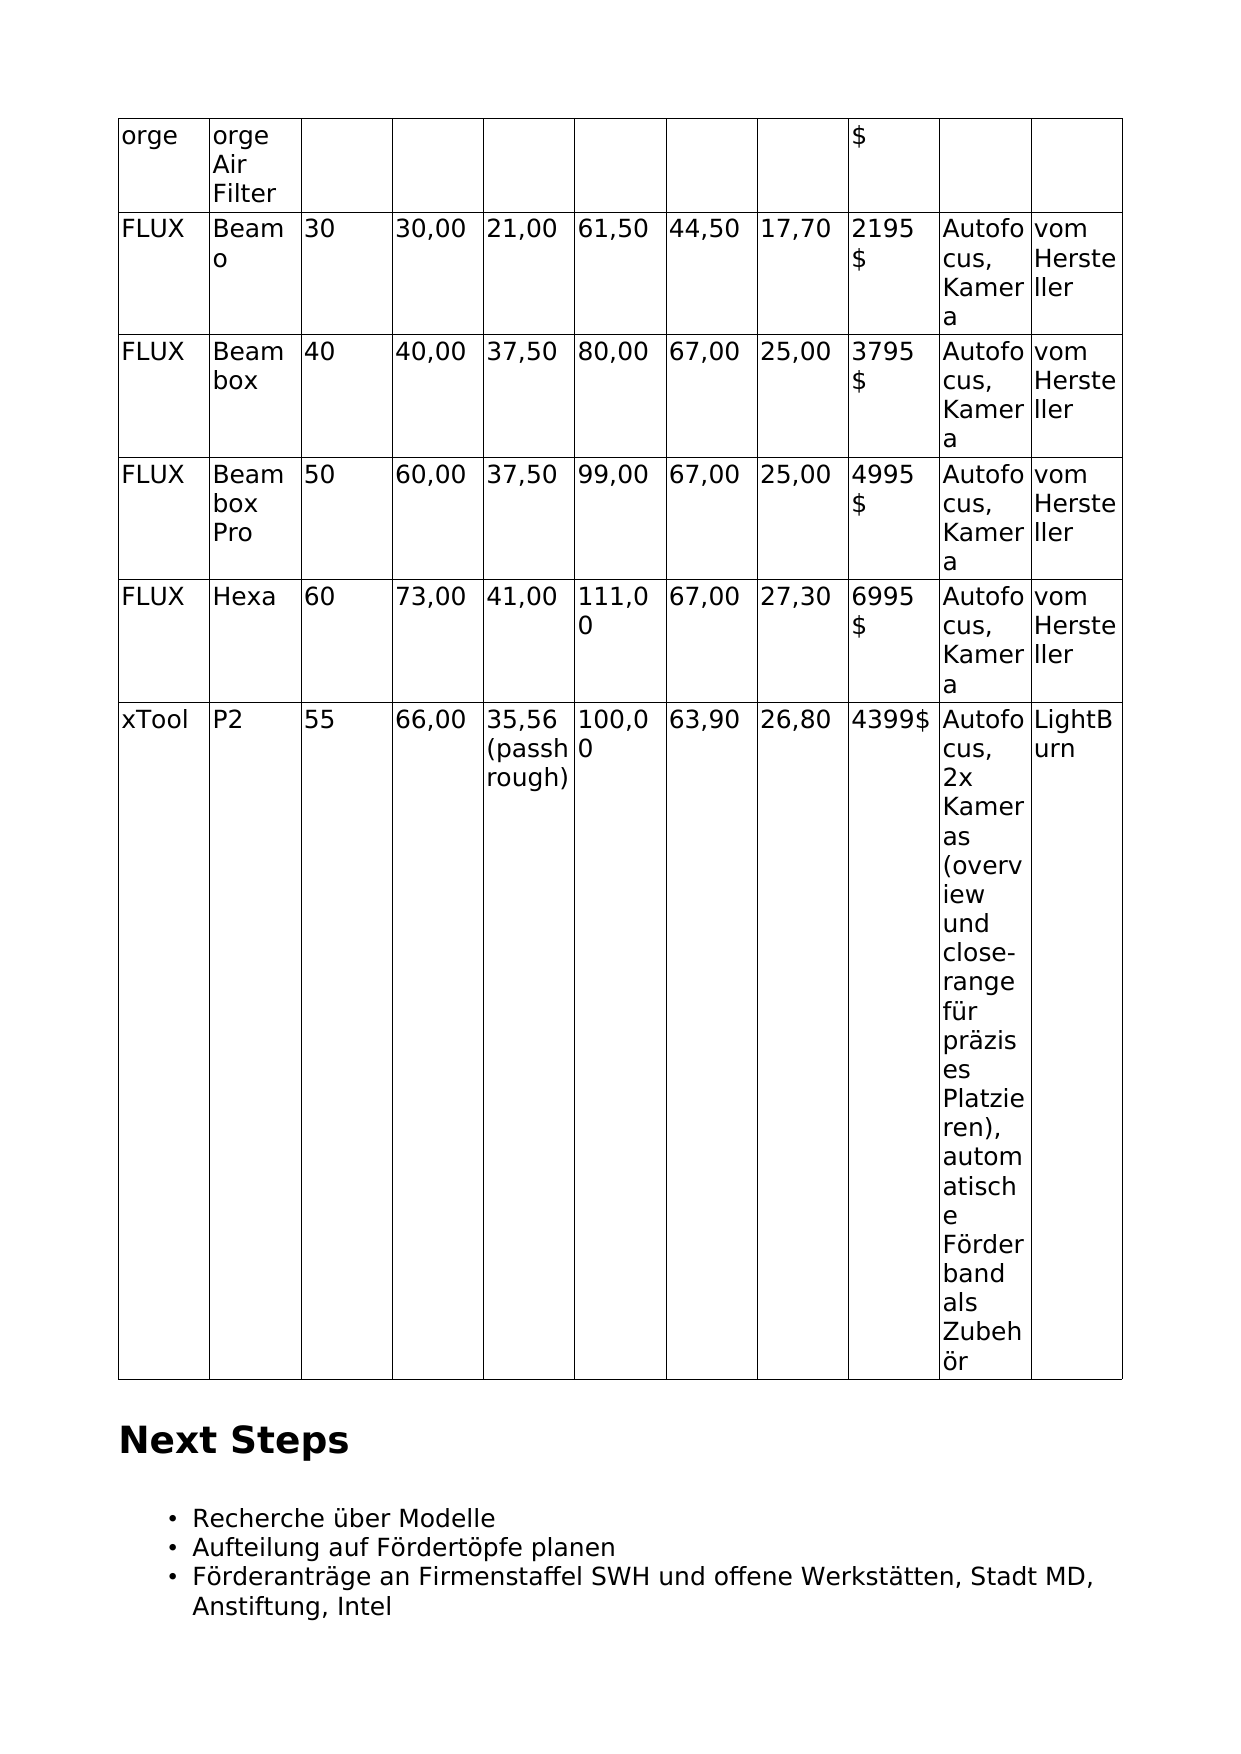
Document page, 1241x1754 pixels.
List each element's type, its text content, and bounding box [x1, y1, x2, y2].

table_cell Autofocus, Kamera [940, 458, 1031, 579]
table_cell FLUX [119, 335, 209, 457]
table_cell 67,00 [667, 458, 757, 579]
table_cell P2 [210, 703, 301, 1379]
table_cell 44,50 [667, 213, 757, 334]
table_cell 17,70 [758, 213, 848, 334]
table_cell 21,00 [484, 213, 574, 334]
table_cell 2195 $ [849, 213, 939, 334]
table_cell [667, 119, 757, 212]
table_cell 60,00 [393, 458, 483, 579]
table_cell 63,90 [667, 703, 757, 1379]
table_cell Autofocus, Kamera [940, 580, 1031, 702]
table_cell FLUX [119, 458, 209, 579]
table_cell 37,50 [484, 458, 574, 579]
list Recherche über Modelle [177, 1504, 1122, 1533]
table_cell 55 [302, 703, 392, 1379]
table_cell vom Hersteller [1032, 335, 1122, 457]
table_cell 60 [302, 580, 392, 702]
table_cell orge Air Filter [210, 119, 301, 212]
table_cell [1032, 119, 1122, 212]
table_cell 61,50 [575, 213, 666, 334]
table_cell 4995 $ [849, 458, 939, 579]
table_cell 100,00 [575, 703, 666, 1379]
table_cell 40,00 [393, 335, 483, 457]
table_cell vom Hersteller [1032, 458, 1122, 579]
table_cell 73,00 [393, 580, 483, 702]
table_cell FLUX [119, 213, 209, 334]
table_cell Autofocus, Kamera [940, 335, 1031, 457]
table_cell 66,00 [393, 703, 483, 1379]
table_cell 30,00 [393, 213, 483, 334]
table_cell $ [849, 119, 939, 212]
table_cell 26,80 [758, 703, 848, 1379]
table_cell 40 [302, 335, 392, 457]
table_cell xTool [119, 703, 209, 1379]
table_cell 30 [302, 213, 392, 334]
table_cell 37,50 [484, 335, 574, 457]
table_cell 25,00 [758, 335, 848, 457]
table_cell 6995 $ [849, 580, 939, 702]
table_cell LightBurn [1032, 703, 1122, 1379]
table_cell Autofocus, Kamera [940, 213, 1031, 334]
table_cell 25,00 [758, 458, 848, 579]
table_cell 99,00 [575, 458, 666, 579]
table_cell 27,30 [758, 580, 848, 702]
table_cell 35,56 (passhrough) [484, 703, 574, 1379]
table_cell Hexa [210, 580, 301, 702]
table_cell vom Hersteller [1032, 213, 1122, 334]
table_cell 3795 $ [849, 335, 939, 457]
table_cell 41,00 [484, 580, 574, 702]
table_cell FLUX [119, 580, 209, 702]
subtitle Next Steps [118, 1419, 1122, 1462]
table_cell [393, 119, 483, 212]
table_cell 50 [302, 458, 392, 579]
table_cell [302, 119, 392, 212]
table_cell 67,00 [667, 580, 757, 702]
table_cell Beamo [210, 213, 301, 334]
table_cell vom Hersteller [1032, 580, 1122, 702]
table_cell [940, 119, 1031, 212]
table_cell [575, 119, 666, 212]
table_cell [484, 119, 574, 212]
table_cell 111,00 [575, 580, 666, 702]
table_cell 67,00 [667, 335, 757, 457]
table_cell Autofocus, 2x Kameras (overview und close-range für präzises Platzieren), automatische Förderband als Zubehör [940, 703, 1031, 1379]
table_cell [758, 119, 848, 212]
table_cell Beambox Pro [210, 458, 301, 579]
table_cell 80,00 [575, 335, 666, 457]
list Aufteilung auf Fördertöpfe planen [177, 1533, 1122, 1563]
table_cell 4399$ [849, 703, 939, 1379]
table_cell orge [119, 119, 209, 212]
list Förderanträge an Firmenstaffel SWH und offene Werkstätten, Stadt MD, Anstiftung, Intel [177, 1563, 1122, 1621]
table_cell Beambox [210, 335, 301, 457]
